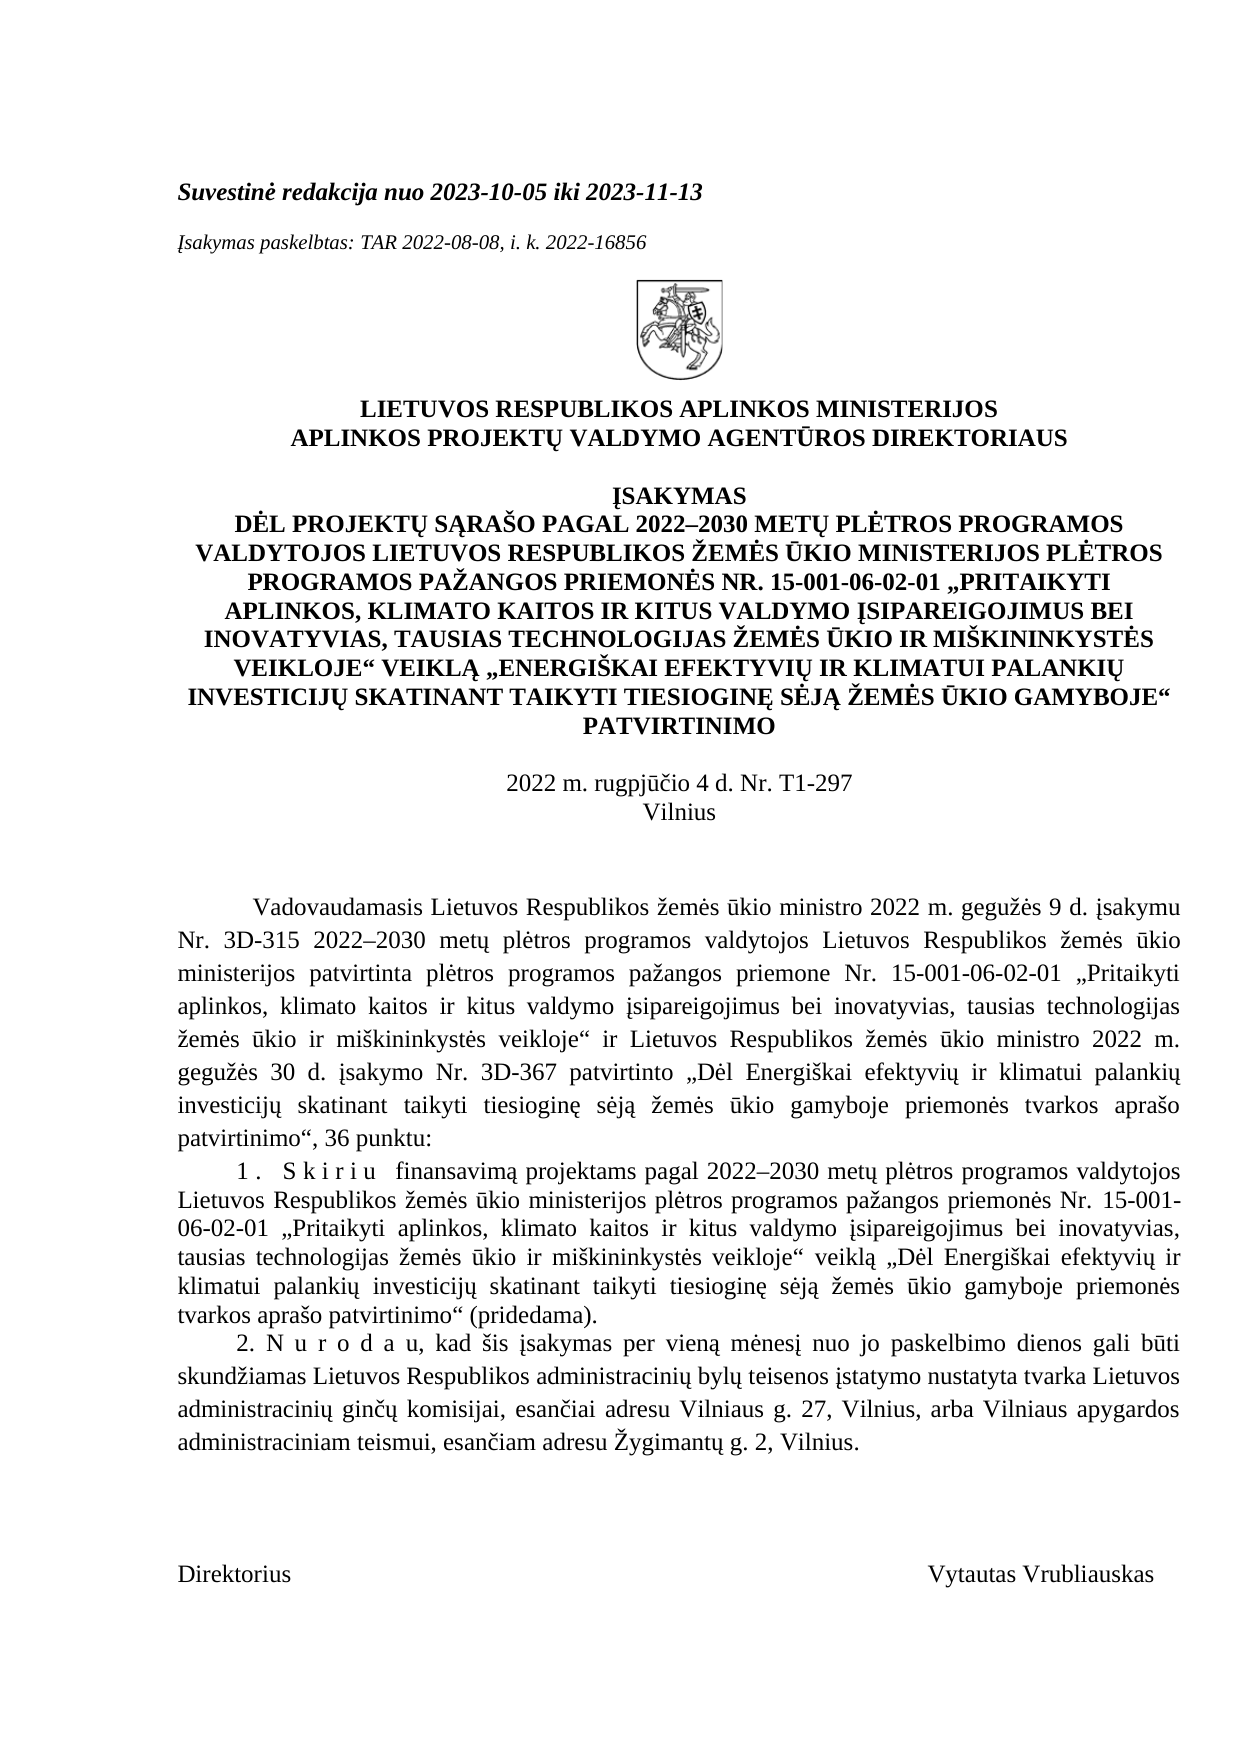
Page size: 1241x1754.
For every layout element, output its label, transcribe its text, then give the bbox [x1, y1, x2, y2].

text LIETUVOS RESPUBLIKOS APLINKOS MINISTERIJOS [177, 394, 1181, 423]
text 2. N u r o d a u, kad šis įsakymas per vieną mėnesį nuo jo paskelbimo dienos gali būti skundžiamas Lietuvos Respublikos administracinių bylų teisenos įstatymo nustatyta tvarka Lietuvos administracinių ginčų komisijai, esančiai adresu Vilniaus g. 27, Vilnius, arba Vilniaus apygardos administraciniam teismui, esančiam adresu Žygimantų g. 2, Vilnius. [177, 1328, 1181, 1456]
text Vadovaudamasis Lietuvos Respublikos žemės ūkio ministro 2022 m. gegužės 9 d. įsakymu Nr. 3D-315 2022–2030 metų plėtros programos valdytojos Lietuvos Respublikos žemės ūkio ministerijos patvirtinta plėtros programos pažangos priemone Nr. 15-001-06-02-01 „Pritaikyti aplinkos, klimato kaitos ir kitus valdymo įsipareigojimus bei inovatyvias, tausias technologijas žemės ūkio ir miškininkystės veikloje“ ir Lietuvos Respublikos žemės ūkio ministro 2022 m. gegužės 30 d. įsakymo Nr. 3D-367 patvirtinto „Dėl Energiškai efektyvių ir klimatui palankių investicijų skatinant taikyti tiesioginę sėją žemės ūkio gamyboje priemonės tvarkos aprašo patvirtinimo“, 36 punktu: [177, 892, 1181, 1152]
text Vilnius [177, 797, 1181, 826]
text Įsakymas [177, 481, 1181, 509]
text APLINKOS PROJEKTŲ VALDYMO AGENTŪROS DIREKTORIAUS [177, 423, 1181, 452]
text Suvestinė redakcija nuo 2023-10-05 iki 2023-11-13 [177, 177, 1181, 206]
text Direktorius Vytautas Vrubliauskas [177, 1559, 1181, 1588]
text 1. Skiriu finansavimą projektams pagal 2022–2030 metų plėtros programos valdytojos Lietuvos Respublikos žemės ūkio ministerijos plėtros programos pažangos priemonės Nr. 15-001-06-02-01 „Pritaikyti aplinkos, klimato kaitos ir kitus valdymo įsipareigojimus bei inovatyvias, tausias technologijas žemės ūkio ir miškininkystės veikloje“ veiklą „Dėl Energiškai efektyvių ir klimatui palankių investicijų skatinant taikyti tiesioginę sėją žemės ūkio gamyboje priemonės tvarkos aprašo patvirtinimo“ (pridedama). [177, 1156, 1181, 1328]
text 2022 m. rugpjūčio 4 d. Nr. T1-297 [177, 768, 1181, 797]
text DĖL PROJEKTŲ SĄRAŠO PAGAL 2022–2030 METŲ PLĖTROS PROGRAMOS VALDYTOJOS LIETUVOS RESPUBLIKOS ŽEMĖS ŪKIO MINISTERIJOS PLĖTROS PROGRAMOS PAŽANGOS PRIEMONĖS NR. 15-001-06-02-01 „Pritaikyti aplinkos, klimato kaitos ir kitus valdymo įsipareigojimus bei inovatyvias, tausias technologijas žemės ūkio ir miškininkystės veikloje“ VEIKLĄ „Energiškai efektyvių ir klimatui palankių investicijų skatinant taikyti tiesioginę sėją žemės ūkio gamyboje“ PATVIRTINIMO [177, 509, 1181, 739]
text Įsakymas paskelbtas: TAR 2022-08-08, i. k. 2022-16856 [177, 230, 1181, 254]
